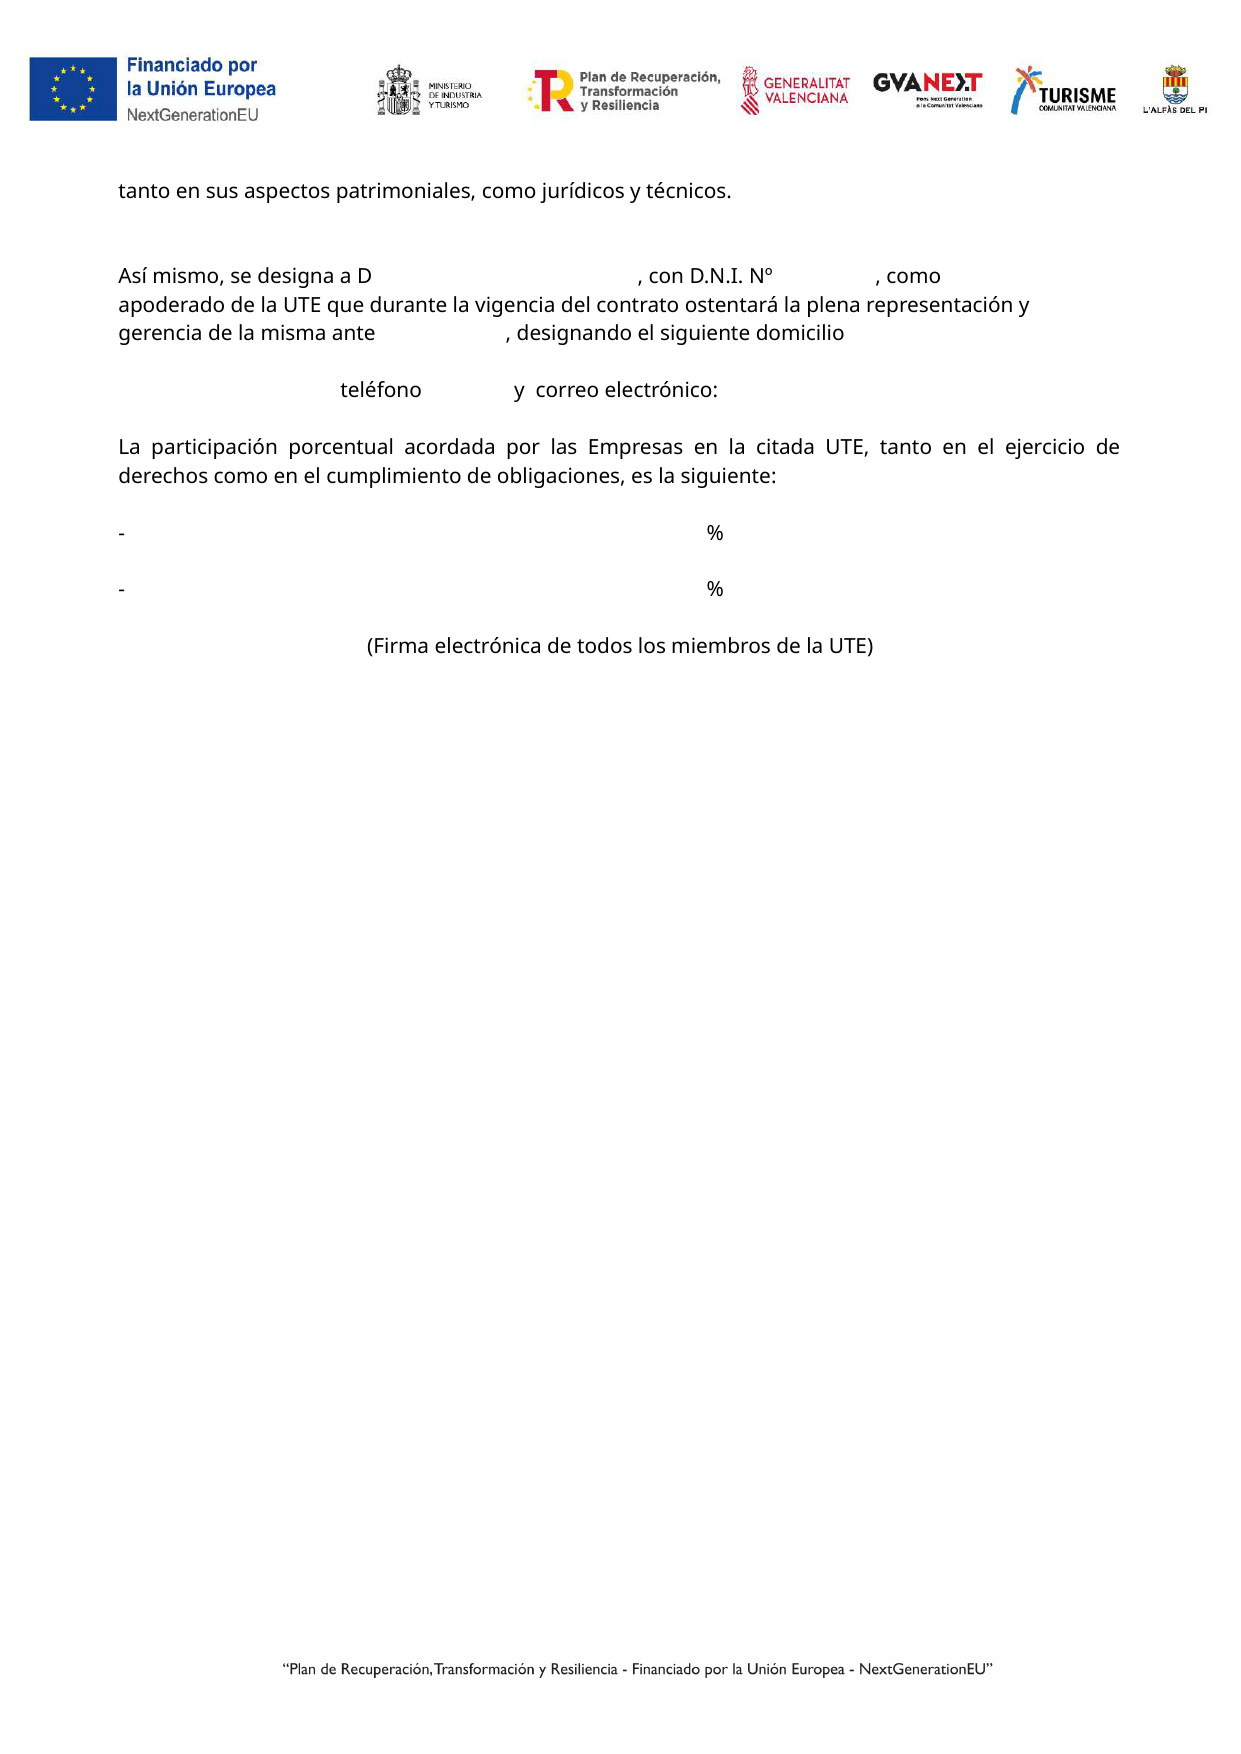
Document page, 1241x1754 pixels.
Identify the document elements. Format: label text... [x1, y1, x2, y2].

text apoderado de la UTE que durante la vigencia del contrato ostentará la plena representación y [118, 290, 1122, 318]
text La participación porcentual acordada por las Empresas en la citada UTE, tanto en el ejercicio de derechos como en el cumplimiento de obligaciones, es la siguiente: [118, 432, 1122, 489]
text - % [118, 574, 1122, 603]
text Así mismo, se designa a D , con D.N.I. Nº , como [118, 262, 1122, 290]
text - % [118, 518, 1122, 546]
text (Firma electrónica de todos los miembros de la UTE) [118, 631, 1122, 660]
text teléfono y correo electrónico: [118, 375, 1122, 404]
text gerencia de la misma ante , designando el siguiente domicilio [118, 318, 1122, 347]
picture [135, 1635, 1140, 1698]
text tanto en sus aspectos patrimoniales, como jurídicos y técnicos. [118, 176, 1122, 205]
